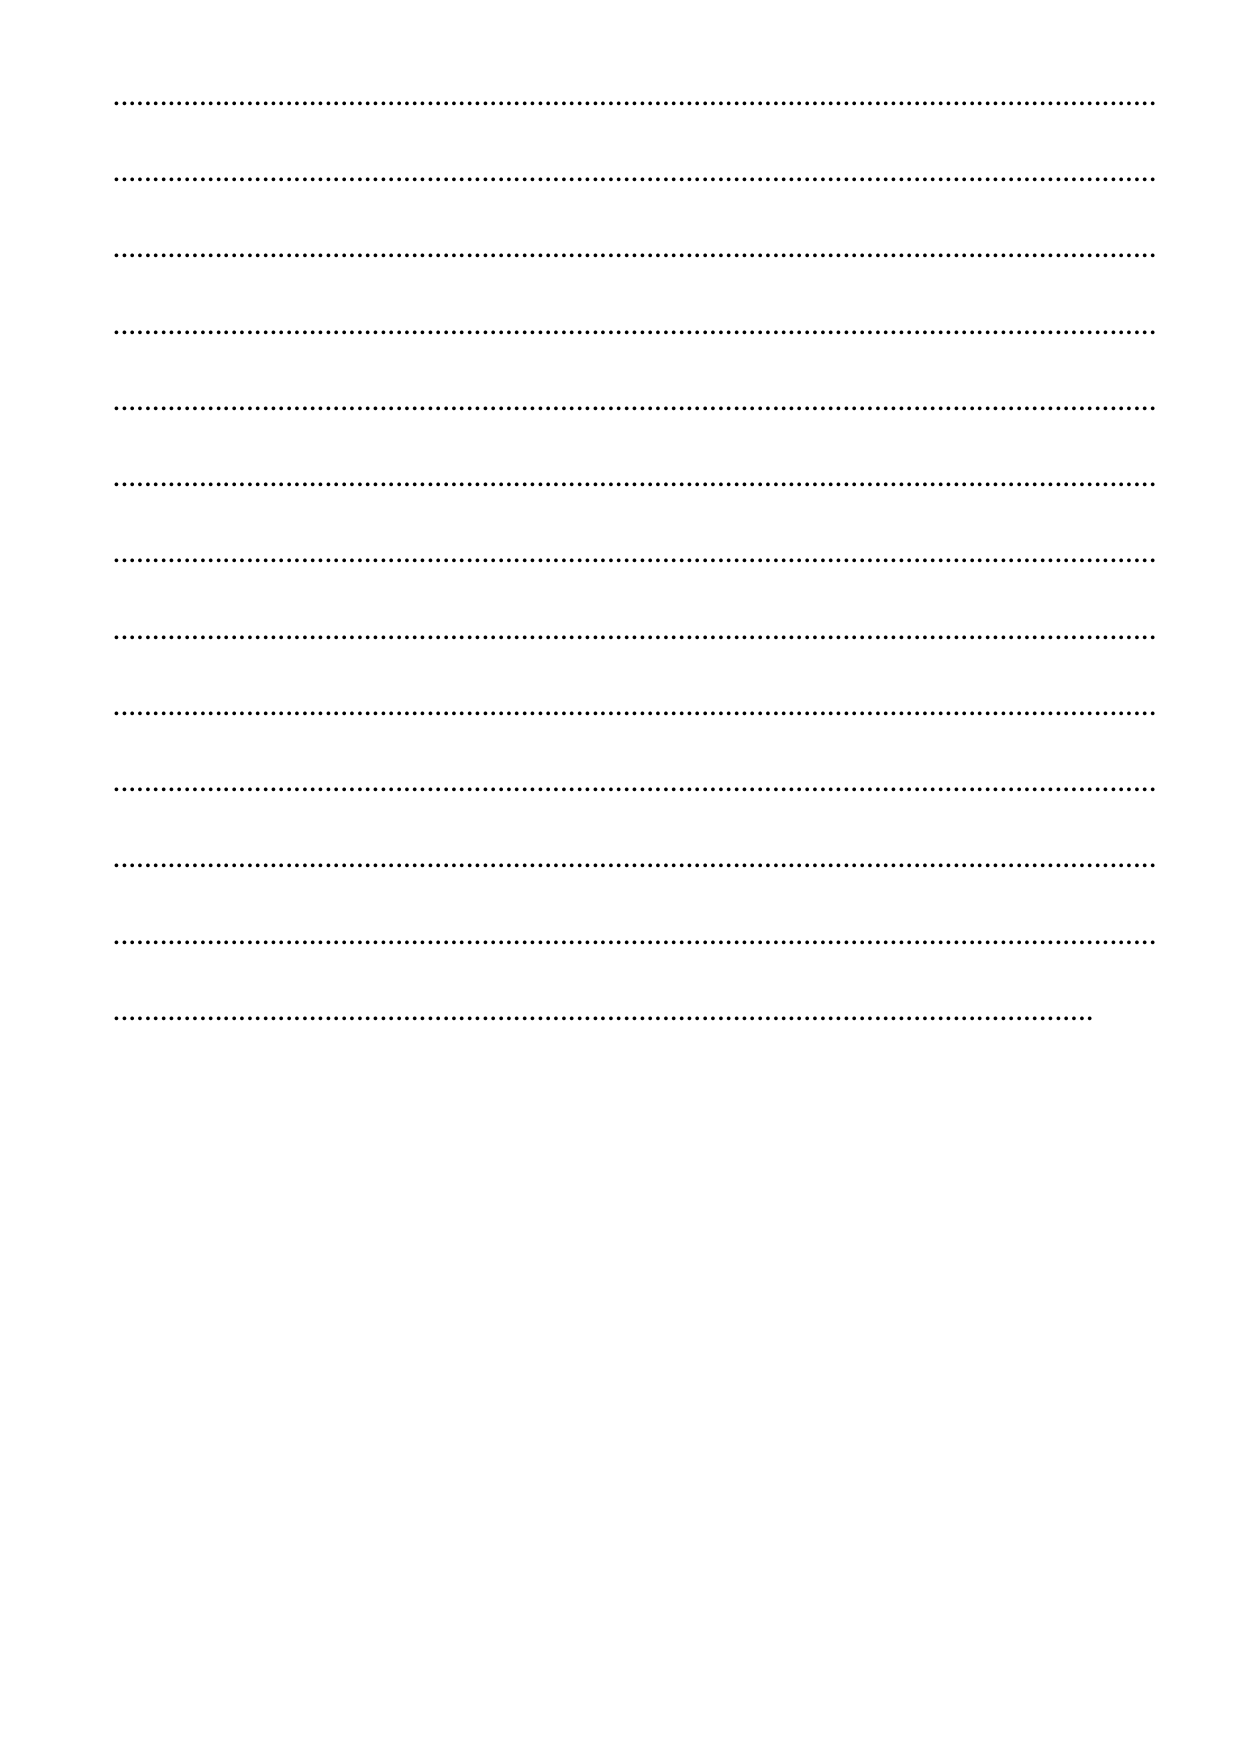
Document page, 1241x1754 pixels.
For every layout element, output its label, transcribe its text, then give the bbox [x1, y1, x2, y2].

list ......................................................................................................................................................................................................................................................................................................................................................................................................................................................................................................................................................................................................................................................................................................................................................................................................................................................................................................................................................................................................................................................................................................................................................................................................................................................................................................................................................................................................................................................................................................................................................................................................................................................................................................................................................................................... [112, 75, 1165, 1028]
